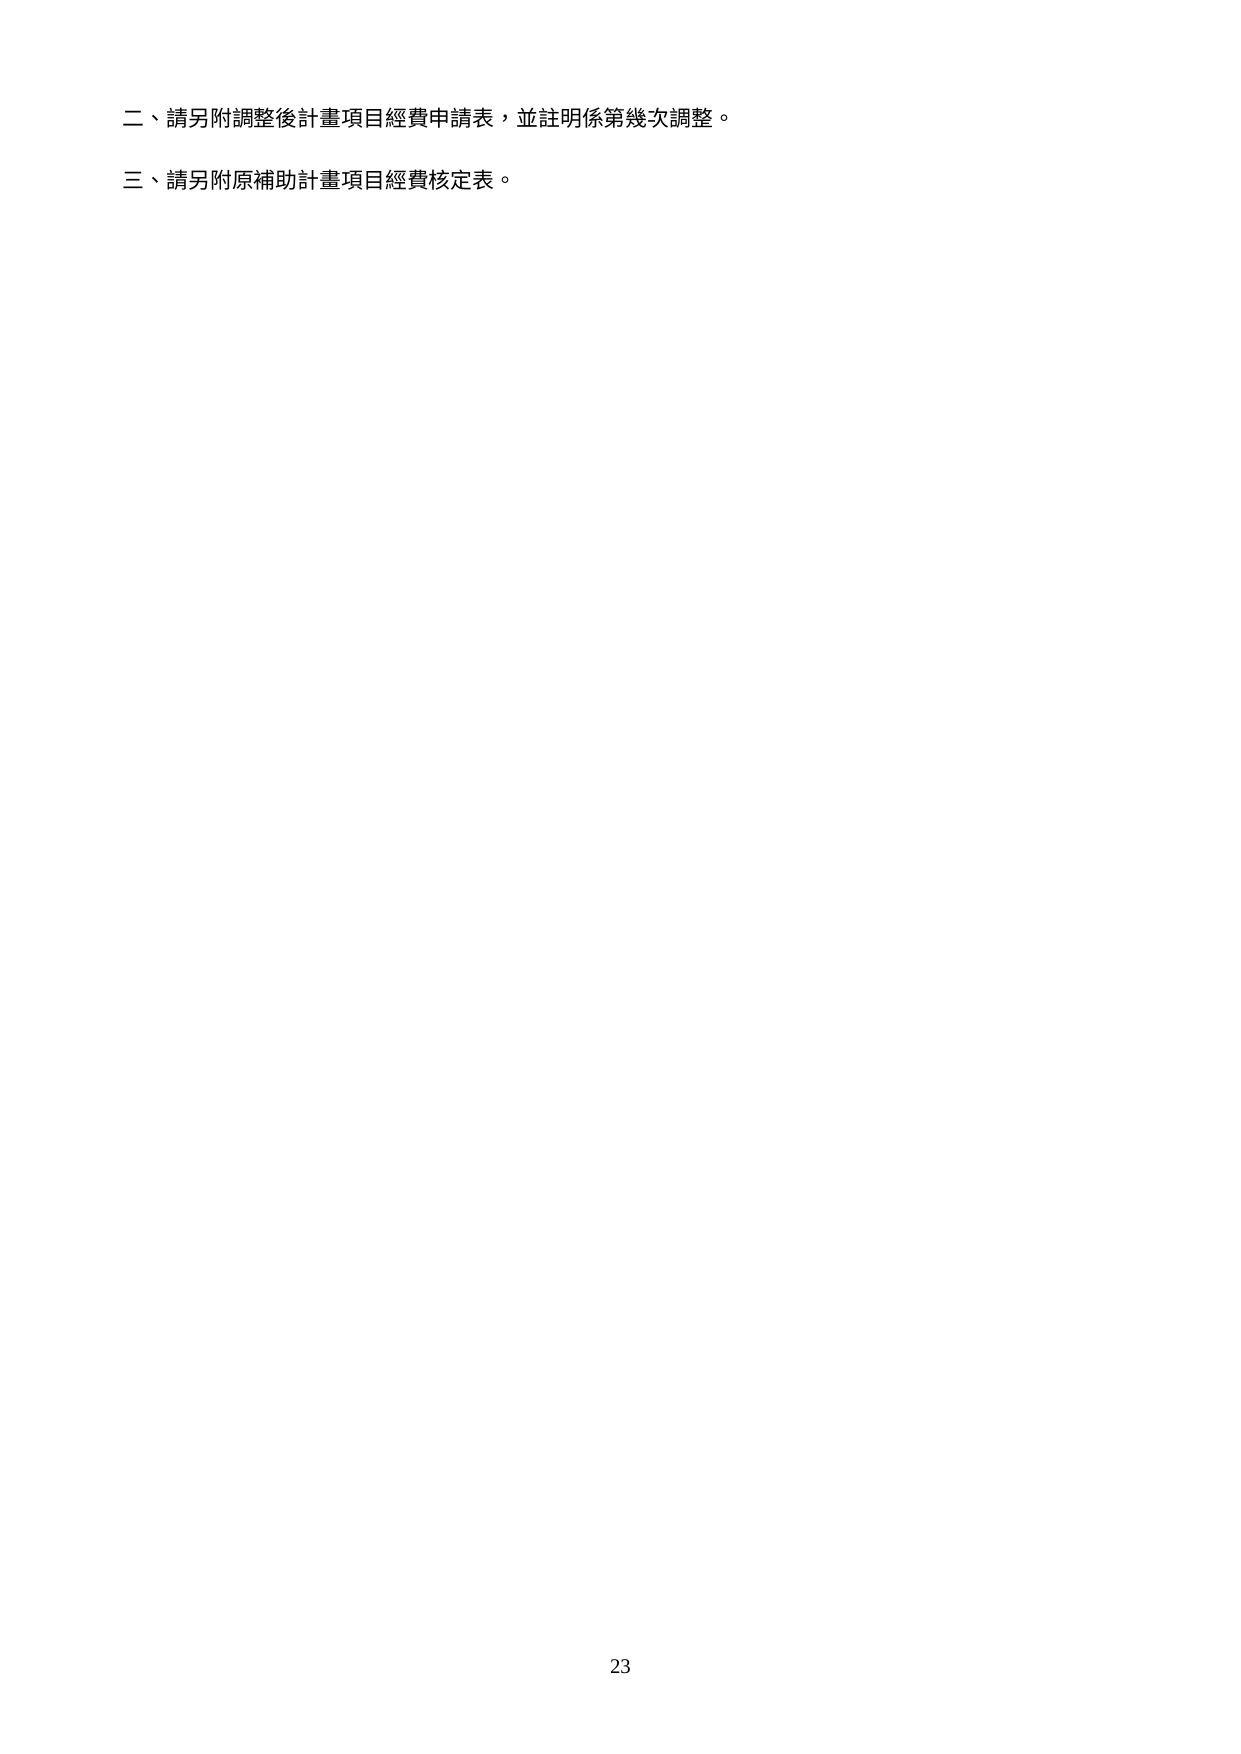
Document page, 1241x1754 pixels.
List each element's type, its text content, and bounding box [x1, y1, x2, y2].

table_cell [1002, 75, 1190, 200]
table_cell [871, 75, 1002, 200]
table_cell [1190, 75, 1240, 200]
table_cell 二、請另附調整後計畫項目經費申請表，並註明係第幾次調整。 三、請另附原補助計畫項目經費核定表。 [120, 75, 777, 200]
table_cell [777, 75, 871, 200]
